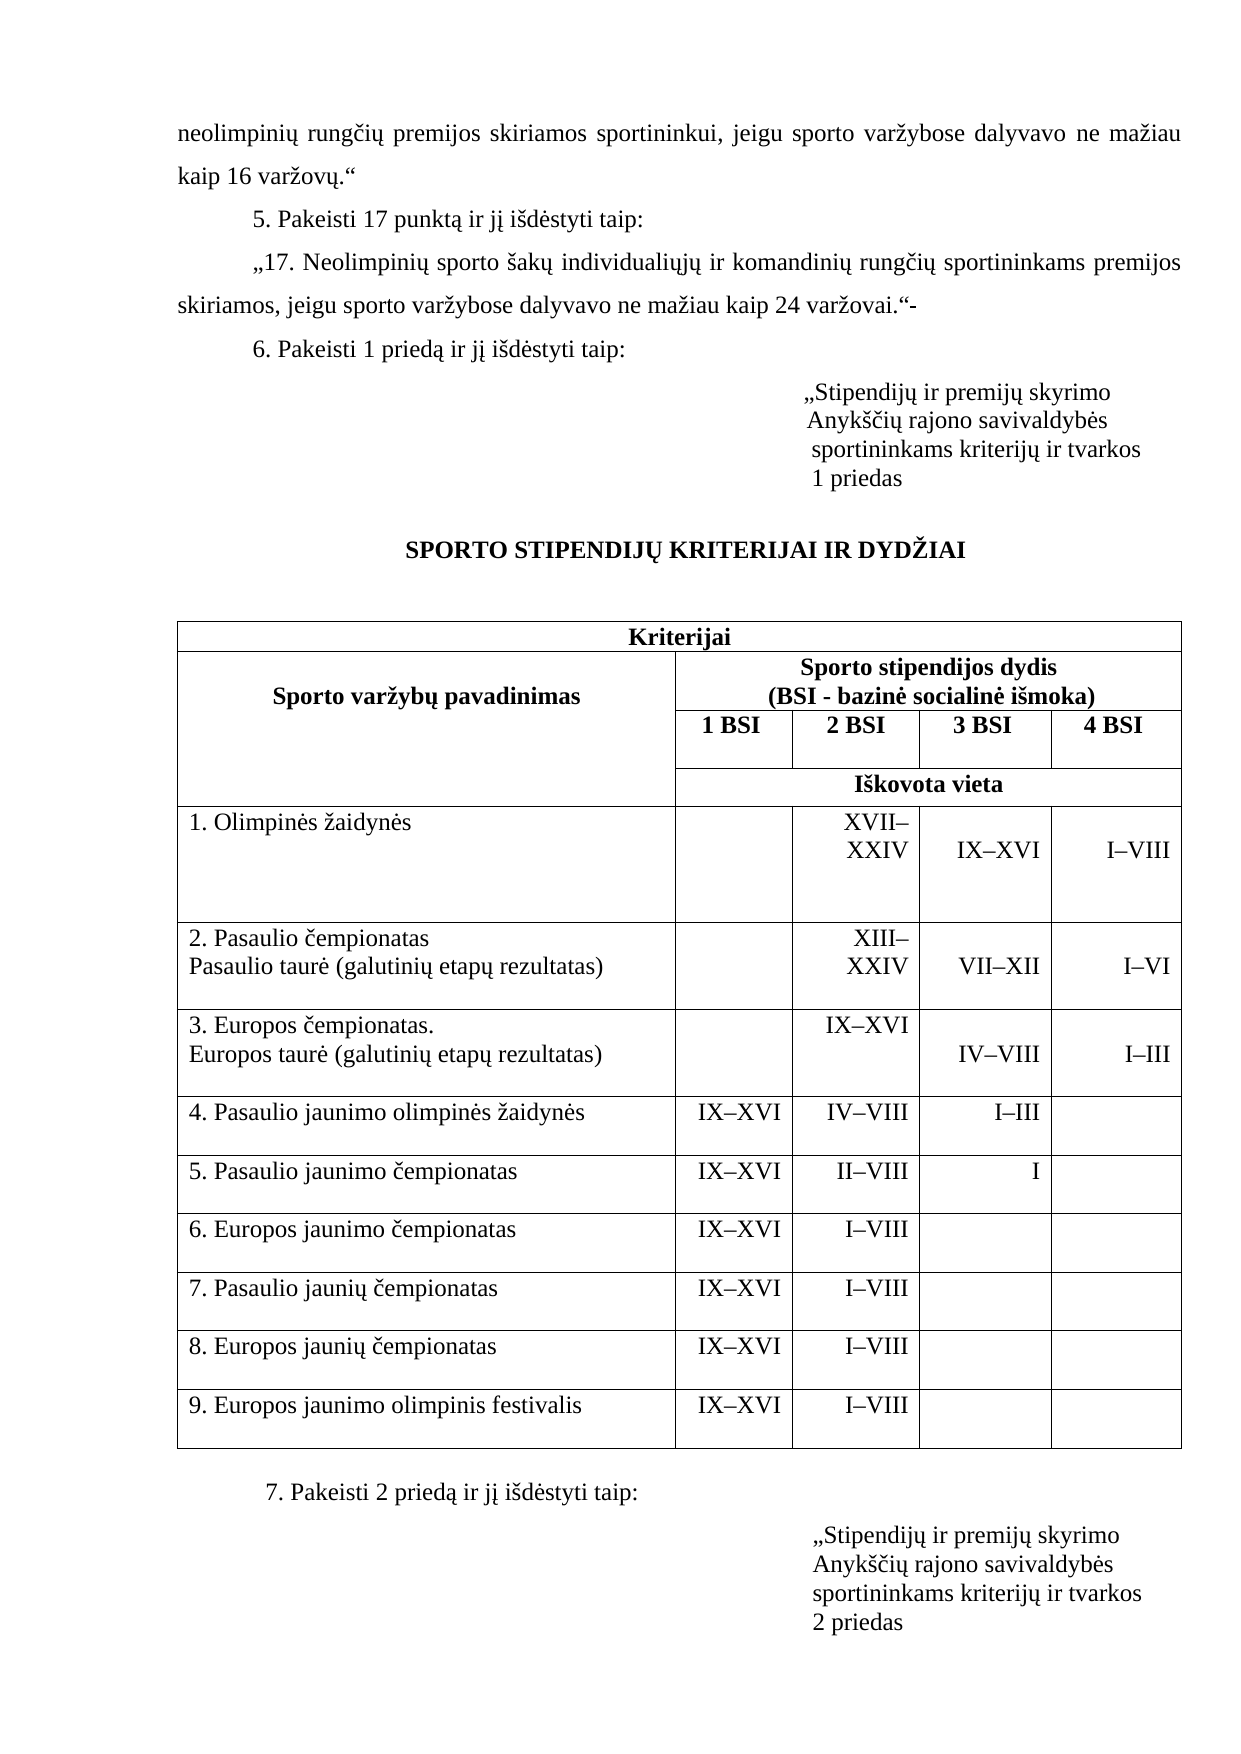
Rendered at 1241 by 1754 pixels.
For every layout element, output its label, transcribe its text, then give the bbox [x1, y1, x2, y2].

text 6. Pakeisti 1 priedą ir jį išdėstyti taip: [177, 334, 1181, 362]
text sportininkams kriterijų ir tvarkos [177, 1578, 1181, 1607]
table_cell IX–XVI [676, 1273, 792, 1330]
table_cell [1052, 1214, 1181, 1272]
text neolimpinių rungčių premijos skiriamos sportininkui, jeigu sporto varžybose dalyvavo ne mažiau kaip 16 varžovų.“ [177, 118, 1181, 190]
table_cell 3. Europos čempionatas. Europos taurė (galutinių etapų rezultatas) [178, 1010, 675, 1096]
table_cell [1052, 1331, 1181, 1389]
table_cell [1052, 1097, 1181, 1155]
table_cell I–VI [1052, 923, 1181, 1009]
table_cell I–VIII [793, 1273, 919, 1330]
table_cell [676, 1010, 792, 1096]
table_cell IV–VIII [793, 1097, 919, 1155]
table_cell IV–VIII [920, 1010, 1051, 1096]
table_cell 2 BSI [793, 711, 919, 768]
table_cell [676, 923, 792, 1009]
table_cell XVII–XXIV [793, 807, 919, 922]
table_cell I–VIII [793, 1214, 919, 1272]
text sportininkams kriterijų ir tvarkos [177, 434, 1181, 463]
table_cell IX–XVI [676, 1097, 792, 1155]
table_cell I [920, 1156, 1051, 1213]
table_cell 4. Pasaulio jaunimo olimpinės žaidynės [178, 1097, 675, 1155]
table_cell IX–XVI [676, 1390, 792, 1447]
table_cell I–VIII [793, 1331, 919, 1389]
table_cell [920, 1273, 1051, 1330]
table_header Kriterijai [178, 622, 1181, 651]
table_cell [1052, 1390, 1181, 1447]
text 1 priedas [177, 463, 1181, 492]
table_cell I–VIII [1052, 807, 1181, 922]
table_cell [1052, 1156, 1181, 1213]
text „Stipendijų ir premijų skyrimo [177, 1520, 1181, 1549]
table_cell I–III [920, 1097, 1051, 1155]
table_cell 1. Olimpinės žaidynės [178, 807, 675, 922]
table_cell Sporto varžybų pavadinimas [178, 652, 675, 806]
table_cell VII–XII [920, 923, 1051, 1009]
text 5. Pakeisti 17 punktą ir jį išdėstyti taip: [177, 204, 1181, 233]
table_cell Iškovota vieta [676, 769, 1181, 806]
text Anykščių rajono savivaldybės [177, 1549, 1181, 1578]
text Anykščių rajono savivaldybės [177, 406, 1181, 434]
table_cell [920, 1214, 1051, 1272]
table_cell 5. Pasaulio jaunimo čempionatas [178, 1156, 675, 1213]
table_cell 6. Europos jaunimo čempionatas [178, 1214, 675, 1272]
table_cell 9. Europos jaunimo olimpinis festivalis [178, 1390, 675, 1447]
text SPORTO STIPENDIJŲ KRITERIJAI IR DYDŽIAI [177, 535, 1181, 564]
table_cell 3 BSI [920, 711, 1051, 768]
table_cell Sporto stipendijos dydis (BSI - bazinė socialinė išmoka) [676, 652, 1181, 709]
table_cell II–VIII [793, 1156, 919, 1213]
text 7. Pakeisti 2 priedą ir jį išdėstyti taip: [177, 1477, 1181, 1506]
table_cell XIII–XXIV [793, 923, 919, 1009]
table_cell I–III [1052, 1010, 1181, 1096]
table_cell IX–XVI [920, 807, 1051, 922]
table_cell IX–XVI [676, 1156, 792, 1213]
table_cell 7. Pasaulio jaunių čempionatas [178, 1273, 675, 1330]
table_cell 2. Pasaulio čempionatas Pasaulio taurė (galutinių etapų rezultatas) [178, 923, 675, 1009]
text „Stipendijų ir premijų skyrimo [177, 377, 1181, 406]
table_cell 8. Europos jaunių čempionatas [178, 1331, 675, 1389]
table_cell IX–XVI [676, 1214, 792, 1272]
table_cell [920, 1390, 1051, 1447]
table_cell IX–XVI [676, 1331, 792, 1389]
table_cell 1 BSI [676, 711, 792, 768]
table_cell [1052, 1273, 1181, 1330]
table_cell IX–XVI [793, 1010, 919, 1096]
text 2 priedas [177, 1607, 1181, 1635]
table_cell I–VIII [793, 1390, 919, 1447]
table_cell [920, 1331, 1051, 1389]
table_cell 4 BSI [1052, 711, 1181, 768]
text „17. Neolimpinių sporto šakų individualiųjų ir komandinių rungčių sportininkams premijos skiriamos, jeigu sporto varžybose dalyvavo ne mažiau kaip 24 varžovai.“ [177, 247, 1181, 319]
table_cell [676, 807, 792, 922]
